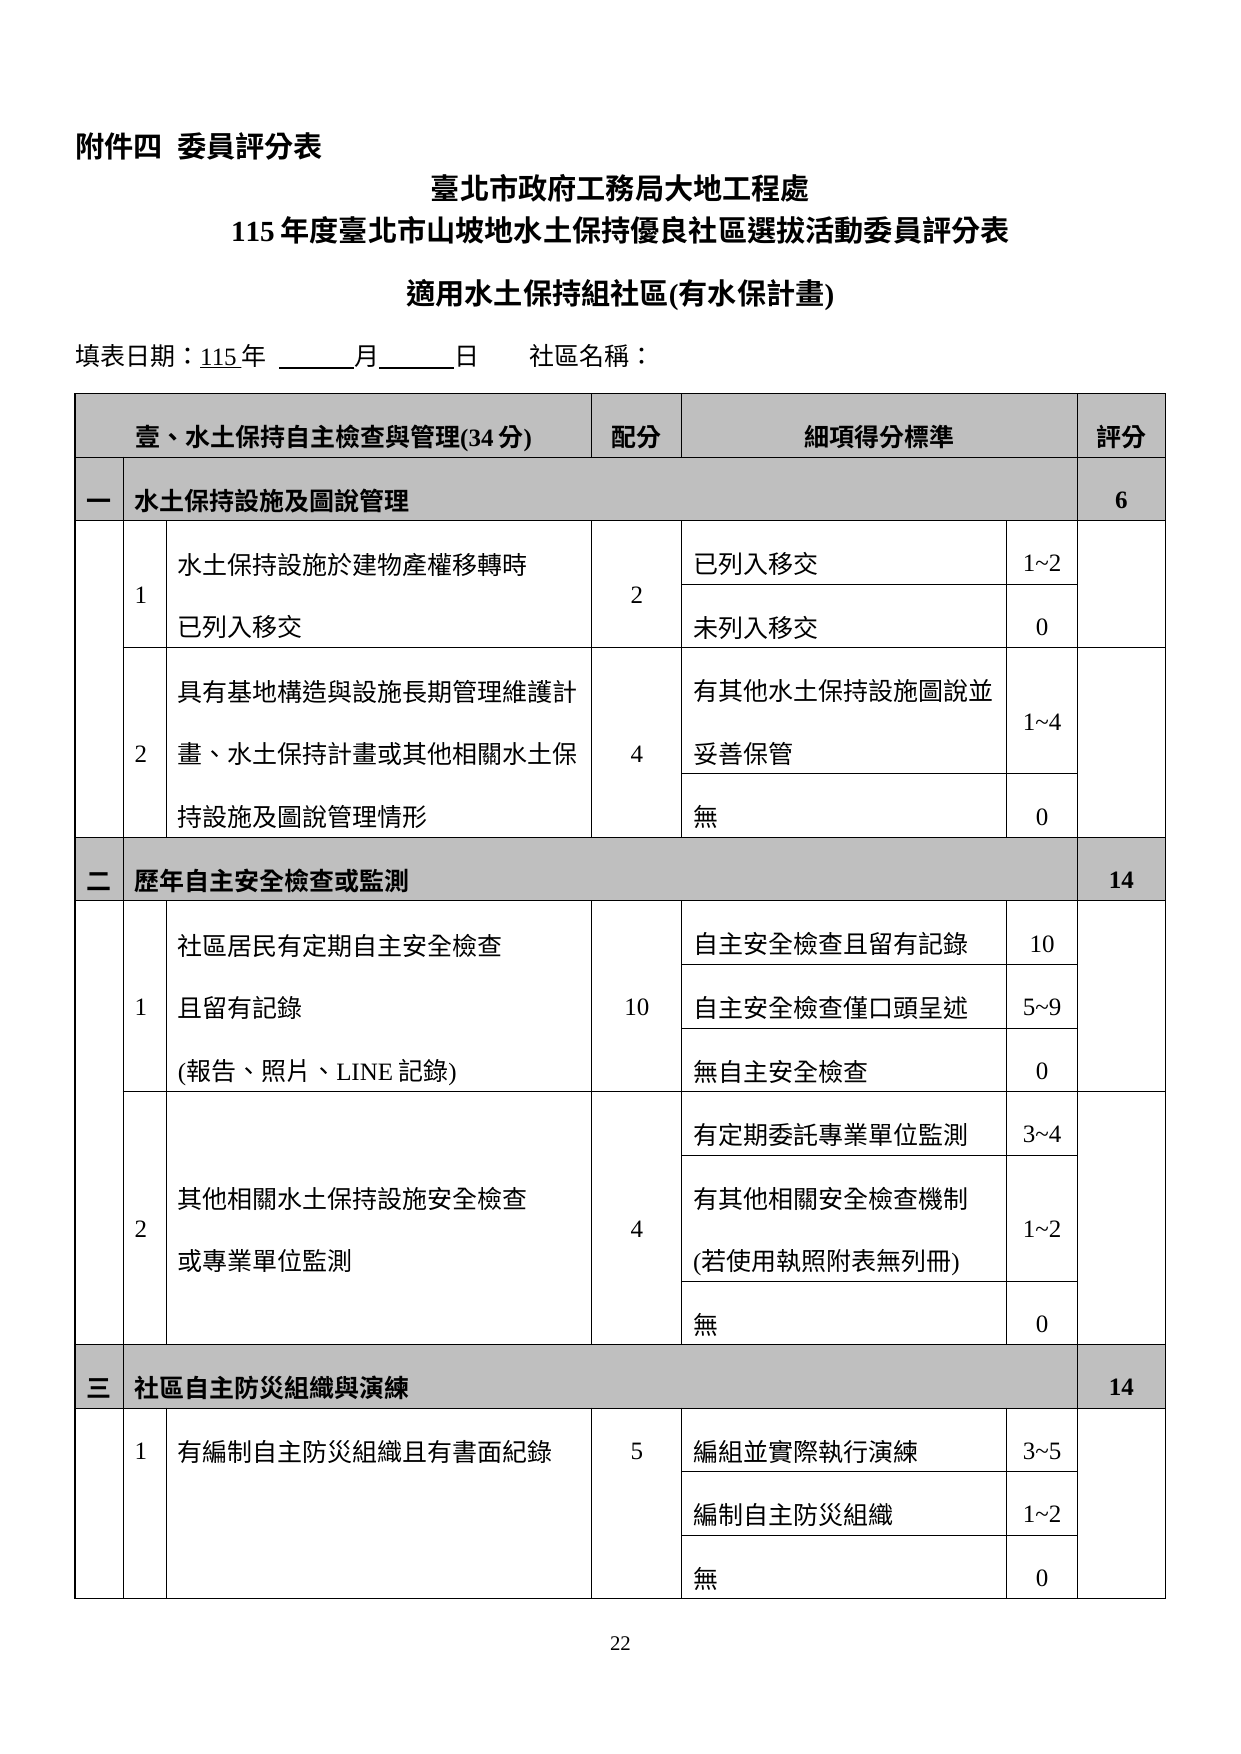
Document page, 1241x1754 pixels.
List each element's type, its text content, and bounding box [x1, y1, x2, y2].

table_cell 編組並實際執行演練 [682, 1409, 1006, 1471]
table_cell 2 [124, 1092, 166, 1344]
table_cell 水土保持設施於建物產權移轉時 已列入移交 [167, 521, 591, 647]
table_cell 14 [1078, 838, 1165, 900]
table_cell 未列入移交 [682, 585, 1006, 647]
table_cell 編制自主防災組織 [682, 1472, 1006, 1535]
table_cell 5 [592, 1409, 681, 1598]
table_header 細項得分標準 [682, 394, 1077, 457]
table_cell 1~2 [1007, 1156, 1077, 1281]
table_cell 有其他相關安全檢查機制 (若使用執照附表無列冊) [682, 1156, 1006, 1281]
table_cell [1078, 521, 1165, 647]
table_cell 0 [1007, 1536, 1077, 1598]
table_cell 已列入移交 [682, 521, 1006, 584]
table_cell 1~2 [1007, 1472, 1077, 1535]
table_cell 一 [76, 458, 123, 520]
table_cell 14 [1078, 1345, 1165, 1408]
table_cell 其他相關水土保持設施安全檢查 或專業單位監測 [167, 1092, 591, 1344]
table_cell 水土保持設施及圖說管理 [124, 458, 1077, 520]
table_cell 6 [1078, 458, 1165, 520]
table_cell 10 [1007, 901, 1077, 964]
table_cell 無 [682, 774, 1006, 837]
table_cell [76, 1409, 123, 1598]
table_cell [1078, 648, 1165, 837]
table_cell 4 [592, 1092, 681, 1344]
table_header 壹、水土保持自主檢查與管理(34分) [76, 394, 591, 457]
table_cell 1~2 [1007, 521, 1077, 584]
table_cell 1 [124, 1409, 166, 1598]
text 附件四 委員評分表 [75, 103, 1165, 165]
table_cell 2 [592, 521, 681, 647]
table_cell 無 [682, 1536, 1006, 1598]
table_cell 有定期委託專業單位監測 [682, 1092, 1006, 1154]
table_cell 0 [1007, 585, 1077, 647]
table_cell 3~4 [1007, 1092, 1077, 1154]
table_cell 三 [76, 1345, 123, 1408]
text 適用水土保持組社區(有水保計畫) [75, 250, 1165, 312]
text 填表日期：115年 月 日 社區名稱： [75, 312, 1165, 375]
table_cell 0 [1007, 774, 1077, 837]
text 臺北市政府工務局大地工程處 [75, 165, 1165, 208]
table_cell 歷年自主安全檢查或監測 [124, 838, 1077, 900]
table_cell [1078, 1409, 1165, 1598]
table_cell 無自主安全檢查 [682, 1029, 1006, 1091]
table_cell 無 [682, 1282, 1006, 1344]
table_cell 社區居民有定期自主安全檢查 且留有記錄 (報告、照片、LINE記錄) [167, 901, 591, 1091]
text 115年度臺北市山坡地水土保持優良社區選拔活動委員評分表 [75, 208, 1165, 250]
table_cell 3~5 [1007, 1409, 1077, 1471]
table_cell 1 [124, 521, 166, 647]
table_cell [76, 901, 123, 1344]
table_cell 1~4 [1007, 648, 1077, 773]
table_header 評分 [1078, 394, 1165, 457]
table_cell 自主安全檢查且留有記錄 [682, 901, 1006, 964]
table_cell [1078, 901, 1165, 1091]
table_cell 4 [592, 648, 681, 837]
table_cell 0 [1007, 1282, 1077, 1344]
table_cell 二 [76, 838, 123, 900]
table_cell [1078, 1092, 1165, 1344]
table_cell 1 [124, 901, 166, 1091]
table_cell 社區自主防災組織與演練 [124, 1345, 1077, 1408]
table_cell 有編制自主防災組織且有書面紀錄 [167, 1409, 591, 1598]
table_cell 5~9 [1007, 965, 1077, 1027]
table_cell 自主安全檢查僅口頭呈述 [682, 965, 1006, 1027]
table_cell 0 [1007, 1029, 1077, 1091]
table_cell 10 [592, 901, 681, 1091]
table_cell 具有基地構造與設施長期管理維護計畫、水土保持計畫或其他相關水土保持設施及圖說管理情形 [167, 648, 591, 837]
table_cell 2 [124, 648, 166, 837]
table_cell 有其他水土保持設施圖說並妥善保管 [682, 648, 1006, 773]
table_cell [76, 521, 123, 837]
table_header 配分 [592, 394, 681, 457]
